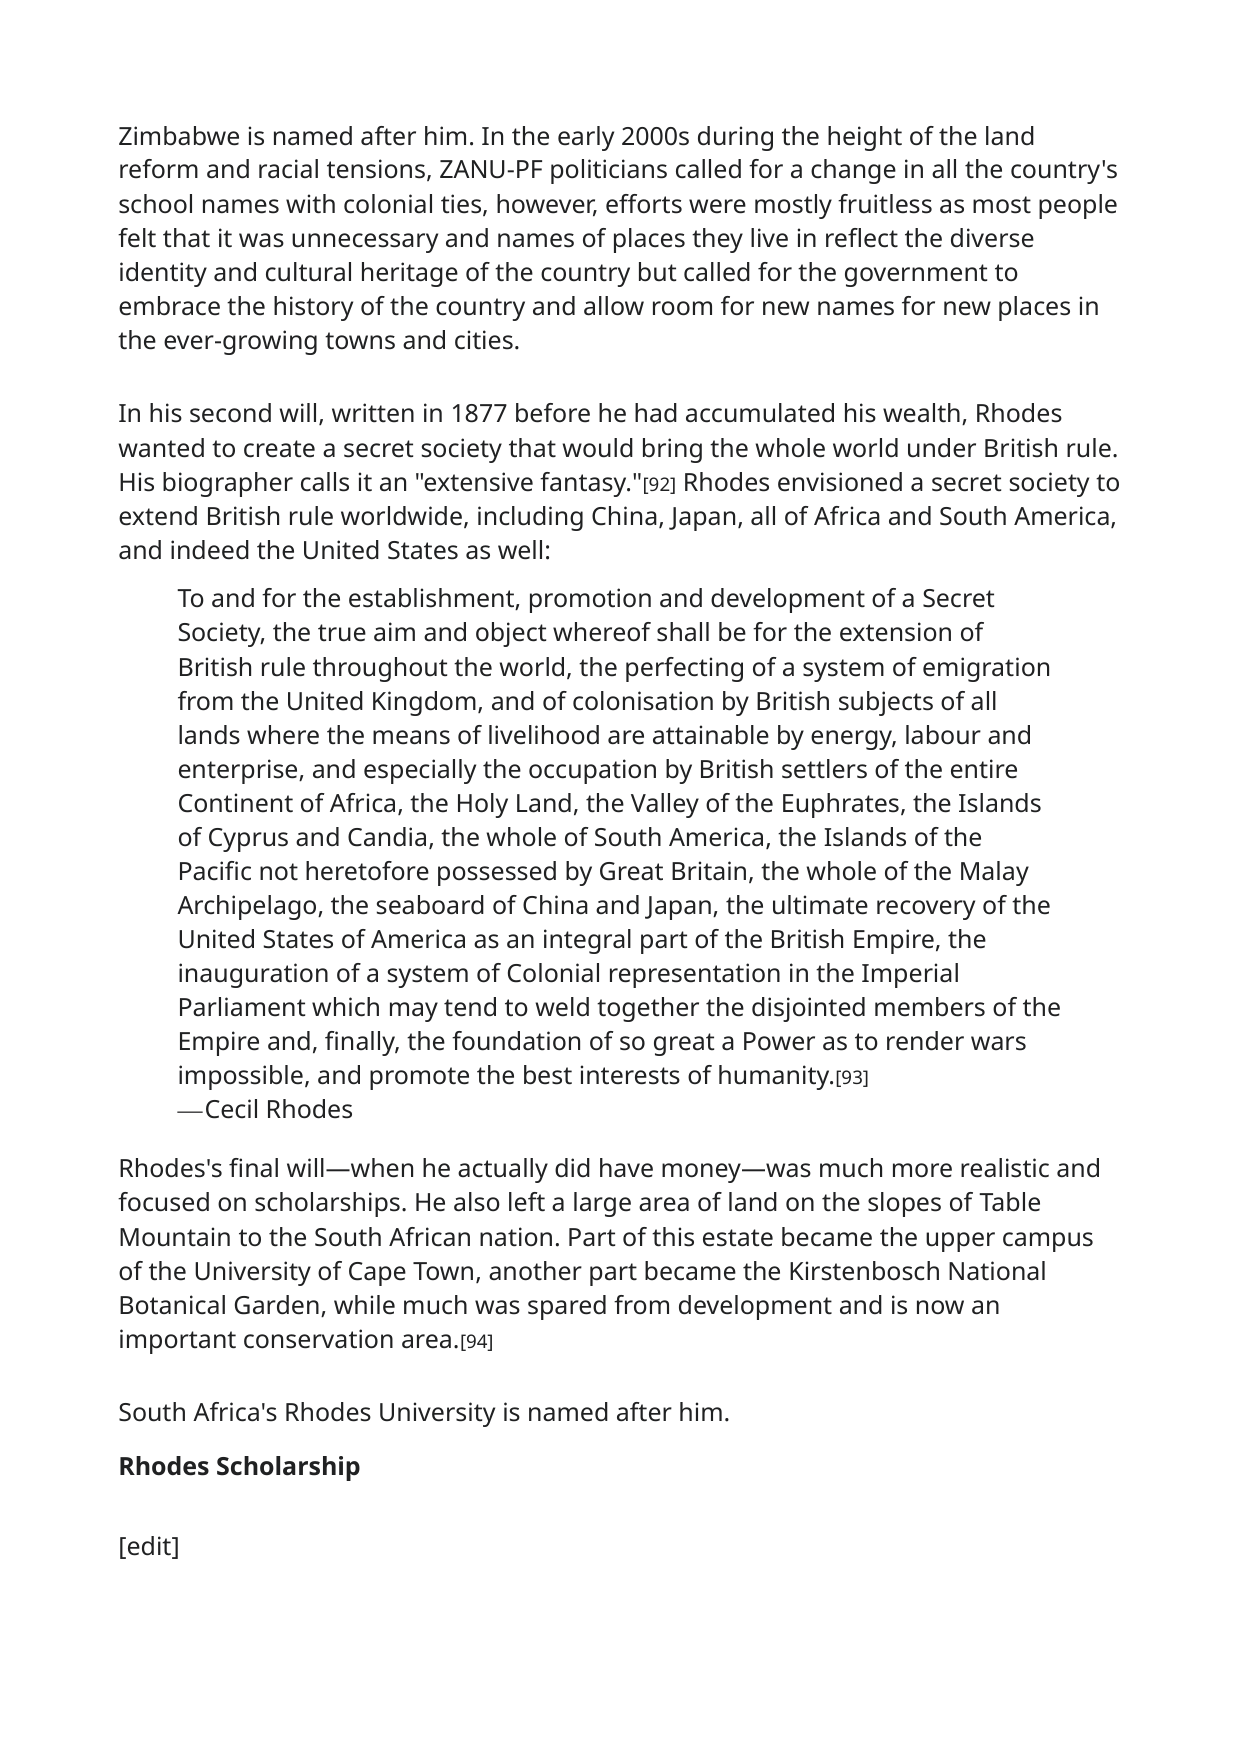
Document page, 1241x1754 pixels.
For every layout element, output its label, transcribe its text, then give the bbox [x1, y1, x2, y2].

text — Cecil Rhodes [177, 1092, 1063, 1126]
text Rhodes's final will—when he actually did have money—was much more realistic and focused on scholarships. He also left a large area of land on the slopes of Table Mountain to the South African nation. Part of this estate became the upper campus of the University of Cape Town, another part became the Kirstenbosch National Botanical Garden, while much was spared from development and is now an important conservation area.[94] [118, 1151, 1122, 1355]
text [edit] [118, 1528, 1122, 1562]
text In his second will, written in 1877 before he had accumulated his wealth, Rhodes wanted to create a secret society that would bring the whole world under British rule. His biographer calls it an "extensive fantasy."[92] Rhodes envisioned a secret society to extend British rule worldwide, including China, Japan, all of Africa and South America, and indeed the United States as well: [118, 396, 1122, 566]
text Zimbabwe is named after him. In the early 2000s during the height of the land reform and racial tensions, ZANU-PF politicians called for a change in all the country's school names with colonial ties, however, efforts were mostly fruitless as most people felt that it was unnecessary and names of places they live in reflect the diverse identity and cultural heritage of the country but called for the government to embrace the history of the country and allow room for new names for new places in the ever-growing towns and cities. [118, 118, 1122, 357]
text To and for the establishment, promotion and development of a Secret Society, the true aim and object whereof shall be for the extension of British rule throughout the world, the perfecting of a system of emigration from the United Kingdom, and of colonisation by British subjects of all lands where the means of livelihood are attainable by energy, labour and enterprise, and especially the occupation by British settlers of the entire Continent of Africa, the Holy Land, the Valley of the Euphrates, the Islands of Cyprus and Candia, the whole of South America, the Islands of the Pacific not heretofore possessed by Great Britain, the whole of the Malay Archipelago, the seaboard of China and Japan, the ultimate recovery of the United States of America as an integral part of the British Empire, the inauguration of a system of Colonial representation in the Imperial Parliament which may tend to weld together the disjointed members of the Empire and, finally, the foundation of so great a Power as to render wars impossible, and promote the best interests of humanity.[93] [177, 581, 1063, 1092]
text South Africa's Rhodes University is named after him. [118, 1395, 1122, 1429]
subtitle Rhodes Scholarship [118, 1449, 1122, 1483]
